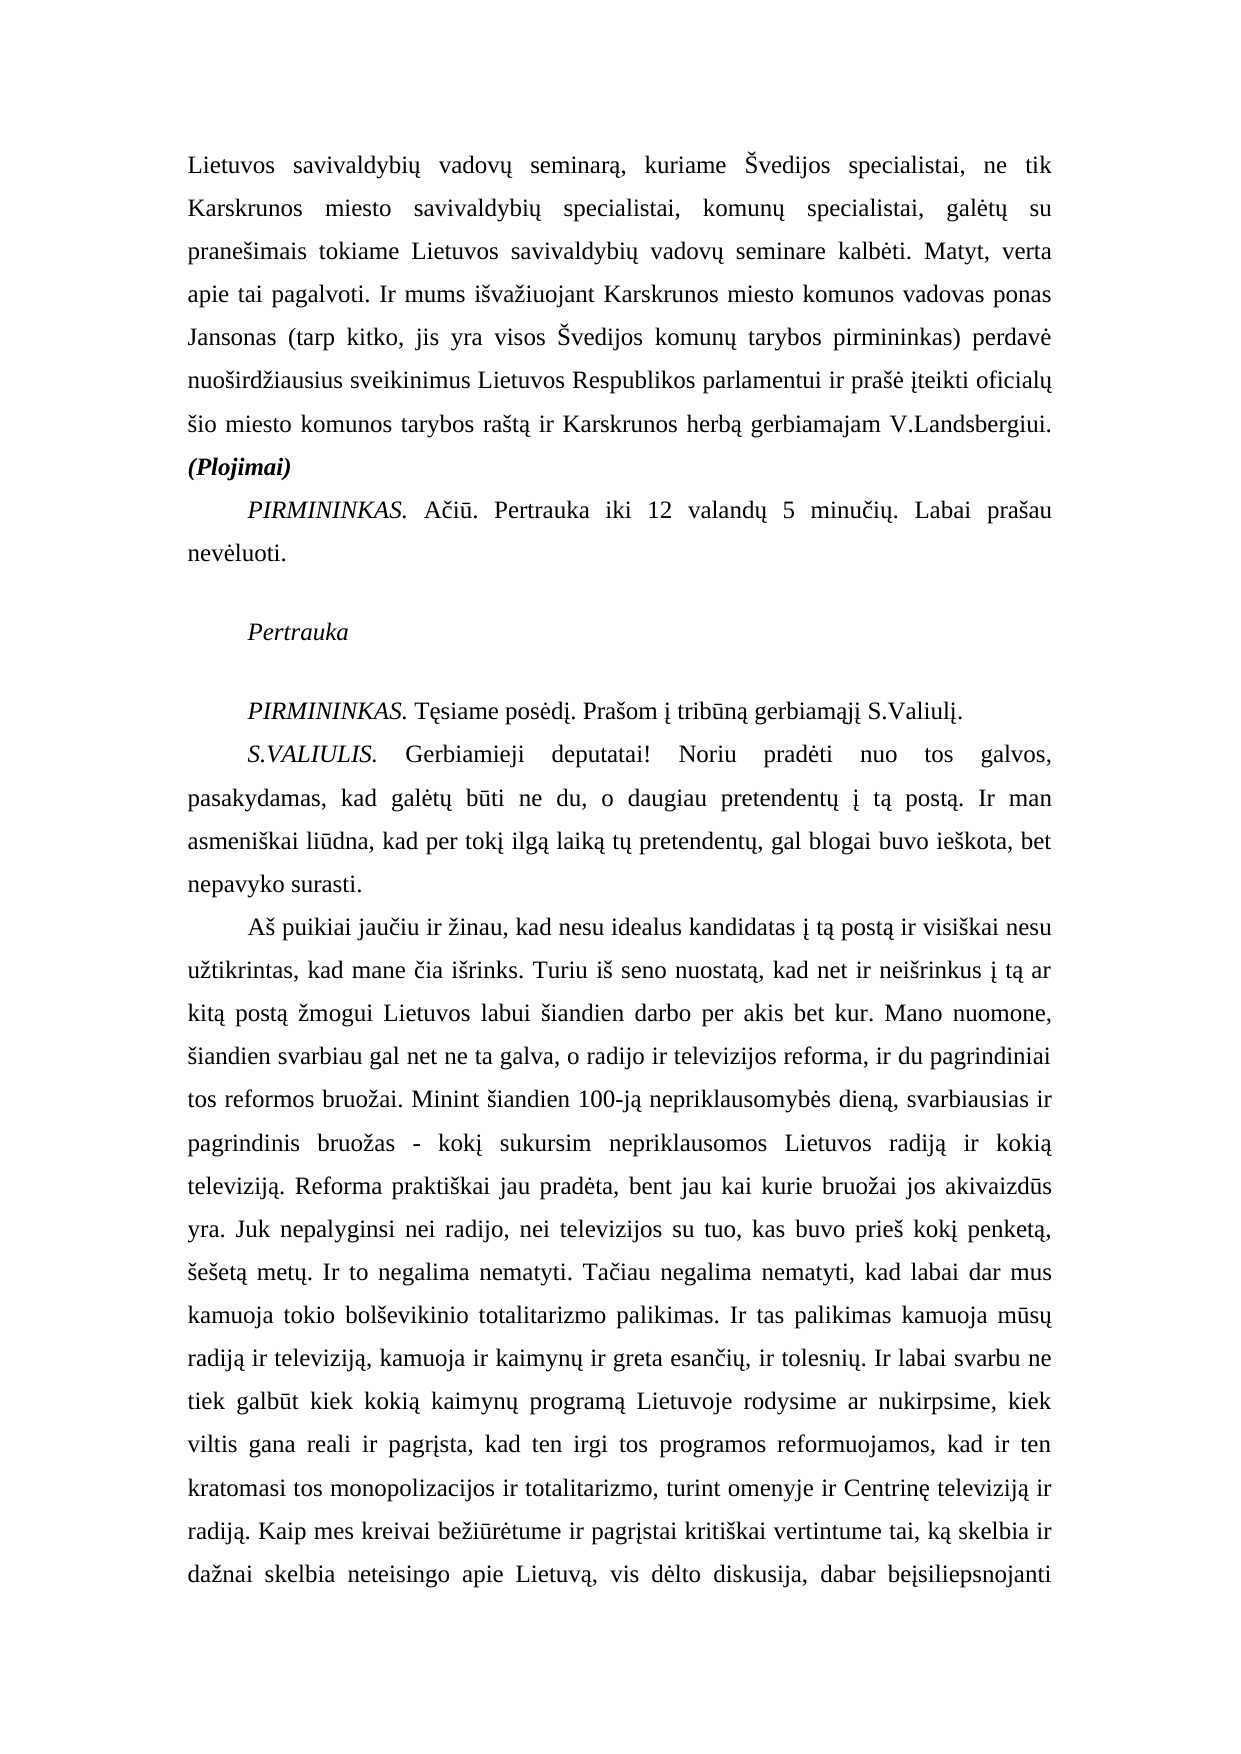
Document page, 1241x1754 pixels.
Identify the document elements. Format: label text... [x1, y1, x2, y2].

text Pertrauka [187, 617, 1053, 646]
text PIRMININKAS. Tęsiame posėdį. Prašom į tribūną gerbiamąjį S.Valiulį. [187, 696, 1053, 725]
text PIRMININKAS. Ačiū. Pertrauka iki 12 valandų 5 minučių. Labai prašau nevėluoti. [187, 495, 1053, 567]
text S.VALIULIS. Gerbiamieji deputatai! Noriu pradėti nuo tos galvos, pasakydamas, kad galėtų būti ne du, o daugiau pretendentų į tą postą. Ir man asmeniškai liūdna, kad per tokį ilgą laiką tų pretendentų, gal blogai buvo ieškota, bet nepavyko surasti. [187, 739, 1053, 898]
text Lietuvos savivaldybių vadovų seminarą, kuriame Švedijos specialistai, ne tik Karskrunos miesto savivaldybių specialistai, komunų specialistai, galėtų su pranešimais tokiame Lietuvos savivaldybių vadovų seminare kalbėti. Matyt, verta apie tai pagalvoti. Ir mums išvažiuojant Karskrunos miesto komunos vadovas ponas Jansonas (tarp kitko, jis yra visos Švedijos komunų tarybos pirmininkas) perdavė nuoširdžiausius sveikinimus Lietuvos Respublikos parlamentui ir prašė įteikti oficialų šio miesto komunos tarybos raštą ir Karskrunos herbą gerbiamajam V.Landsbergiui. (Plojimai) [187, 150, 1053, 481]
text Aš puikiai jaučiu ir žinau, kad nesu idealus kandidatas į tą postą ir visiškai nesu užtikrintas, kad mane čia išrinks. Turiu iš seno nuostatą, kad net ir neišrinkus į tą ar kitą postą žmogui Lietuvos labui šiandien darbo per akis bet kur. Mano nuomone, šiandien svarbiau gal net ne ta galva, o radijo ir televizijos reforma, ir du pagrindiniai tos reformos bruožai. Minint šiandien 100-ją nepriklausomybės dieną, svarbiausias ir pagrindinis bruožas - kokį sukursim nepriklausomos Lietuvos radiją ir kokią televiziją. Reforma praktiškai jau pradėta, bent jau kai kurie bruožai jos akivaizdūs yra. Juk nepalyginsi nei radijo, nei televizijos su tuo, kas buvo prieš kokį penketą, šešetą metų. Ir to negalima nematyti. Tačiau negalima nematyti, kad labai dar mus kamuoja tokio bolševikinio totalitarizmo palikimas. Ir tas palikimas kamuoja mūsų radiją ir televiziją, kamuoja ir kaimynų ir greta esančių, ir tolesnių. Ir labai svarbu ne tiek galbūt kiek kokią kaimynų programą Lietuvoje rodysime ar nukirpsime, kiek viltis gana reali ir pagrįsta, kad ten irgi tos programos reformuojamos, kad ir ten kratomasi tos monopolizacijos ir totalitarizmo, turint omenyje ir Centrinę televiziją ir radiją. Kaip mes kreivai bežiūrėtume ir pagrįstai kritiškai vertintume tai, ką skelbia ir dažnai skelbia neteisingo apie Lietuvą, vis dėlto diskusija, dabar beįsiliepsnojanti [187, 912, 1053, 1588]
